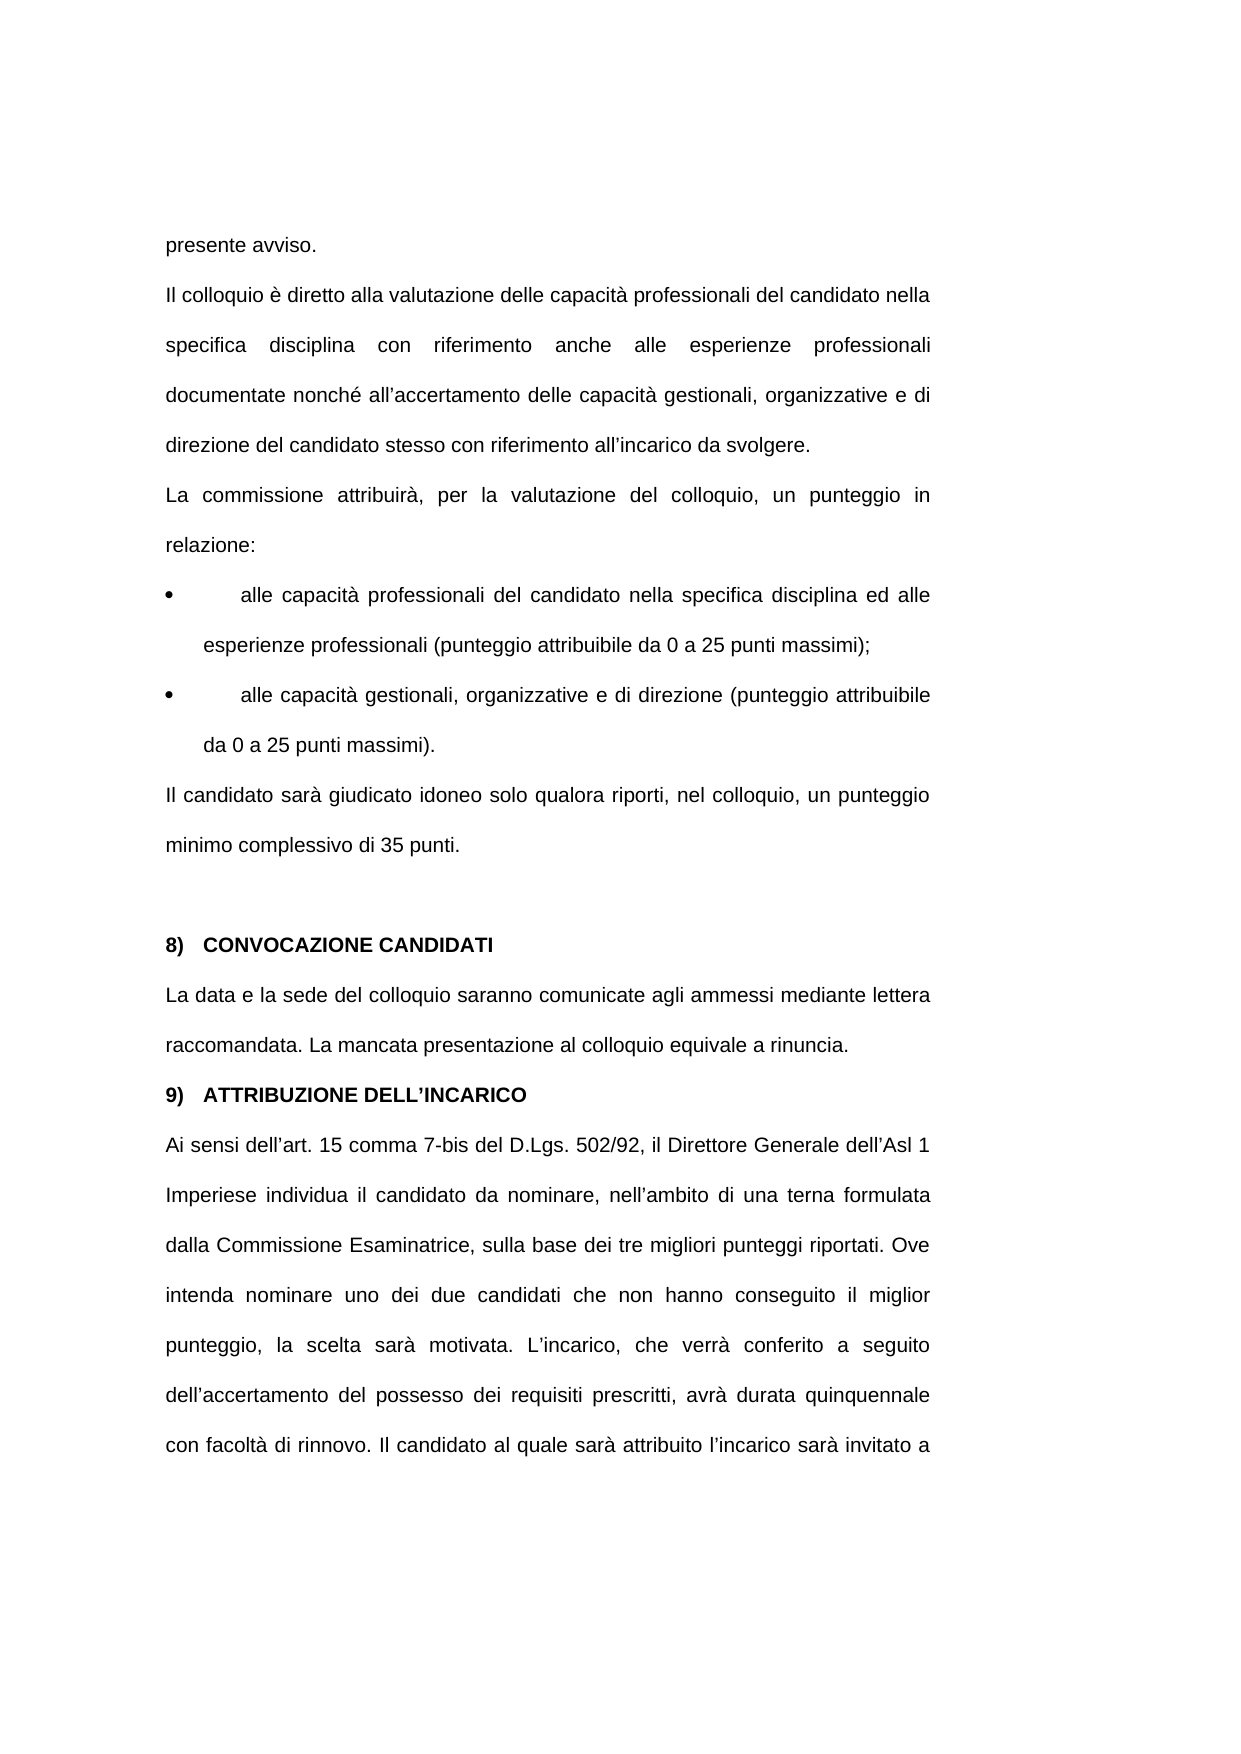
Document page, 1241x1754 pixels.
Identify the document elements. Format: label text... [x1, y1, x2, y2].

list ATTRIBUZIONE DELL’INCARICO [165, 1057, 931, 1107]
text Il candidato sarà giudicato idoneo solo qualora riporti, nel colloquio, un punteggio minimo complessivo di 35 punti. [165, 757, 931, 857]
text Il colloquio è diretto alla valutazione delle capacità professionali del candidato nella specifica disciplina con riferimento anche alle esperienze professionali documentate nonché all’accertamento delle capacità gestionali, organizzative e di direzione del candidato stesso con riferimento all’incarico da svolgere. [165, 257, 931, 457]
list alle capacità professionali del candidato nella specifica disciplina ed alle esperienze professionali (punteggio attribuibile da 0 a 25 punti massimi); [165, 557, 931, 657]
list alle capacità gestionali, organizzative e di direzione (punteggio attribuibile da 0 a 25 punti massimi). [165, 657, 931, 757]
text Ai sensi dell’art. 15 comma 7-bis del D.Lgs. 502/92, il Direttore Generale dell’Asl 1 Imperiese individua il candidato da nominare, nell’ambito di una terna formulata dalla Commissione Esaminatrice, sulla base dei tre migliori punteggi riportati. Ove intenda nominare uno dei due candidati che non hanno conseguito il miglior punteggio, la scelta sarà motivata. L’incarico, che verrà conferito a seguito dell’accertamento del possesso dei requisiti prescritti, avrà durata quinquennale con facoltà di rinnovo. Il candidato al quale sarà attribuito l’incarico sarà invitato a [165, 1107, 931, 1457]
text La commissione attribuirà, per la valutazione del colloquio, un punteggio in relazione: [165, 457, 931, 557]
text presente avviso. [165, 207, 931, 257]
text La data e la sede del colloquio saranno comunicate agli ammessi mediante lettera raccomandata. La mancata presentazione al colloquio equivale a rinuncia. [165, 957, 931, 1057]
list CONVOCAZIONE CANDIDATI [165, 907, 931, 957]
